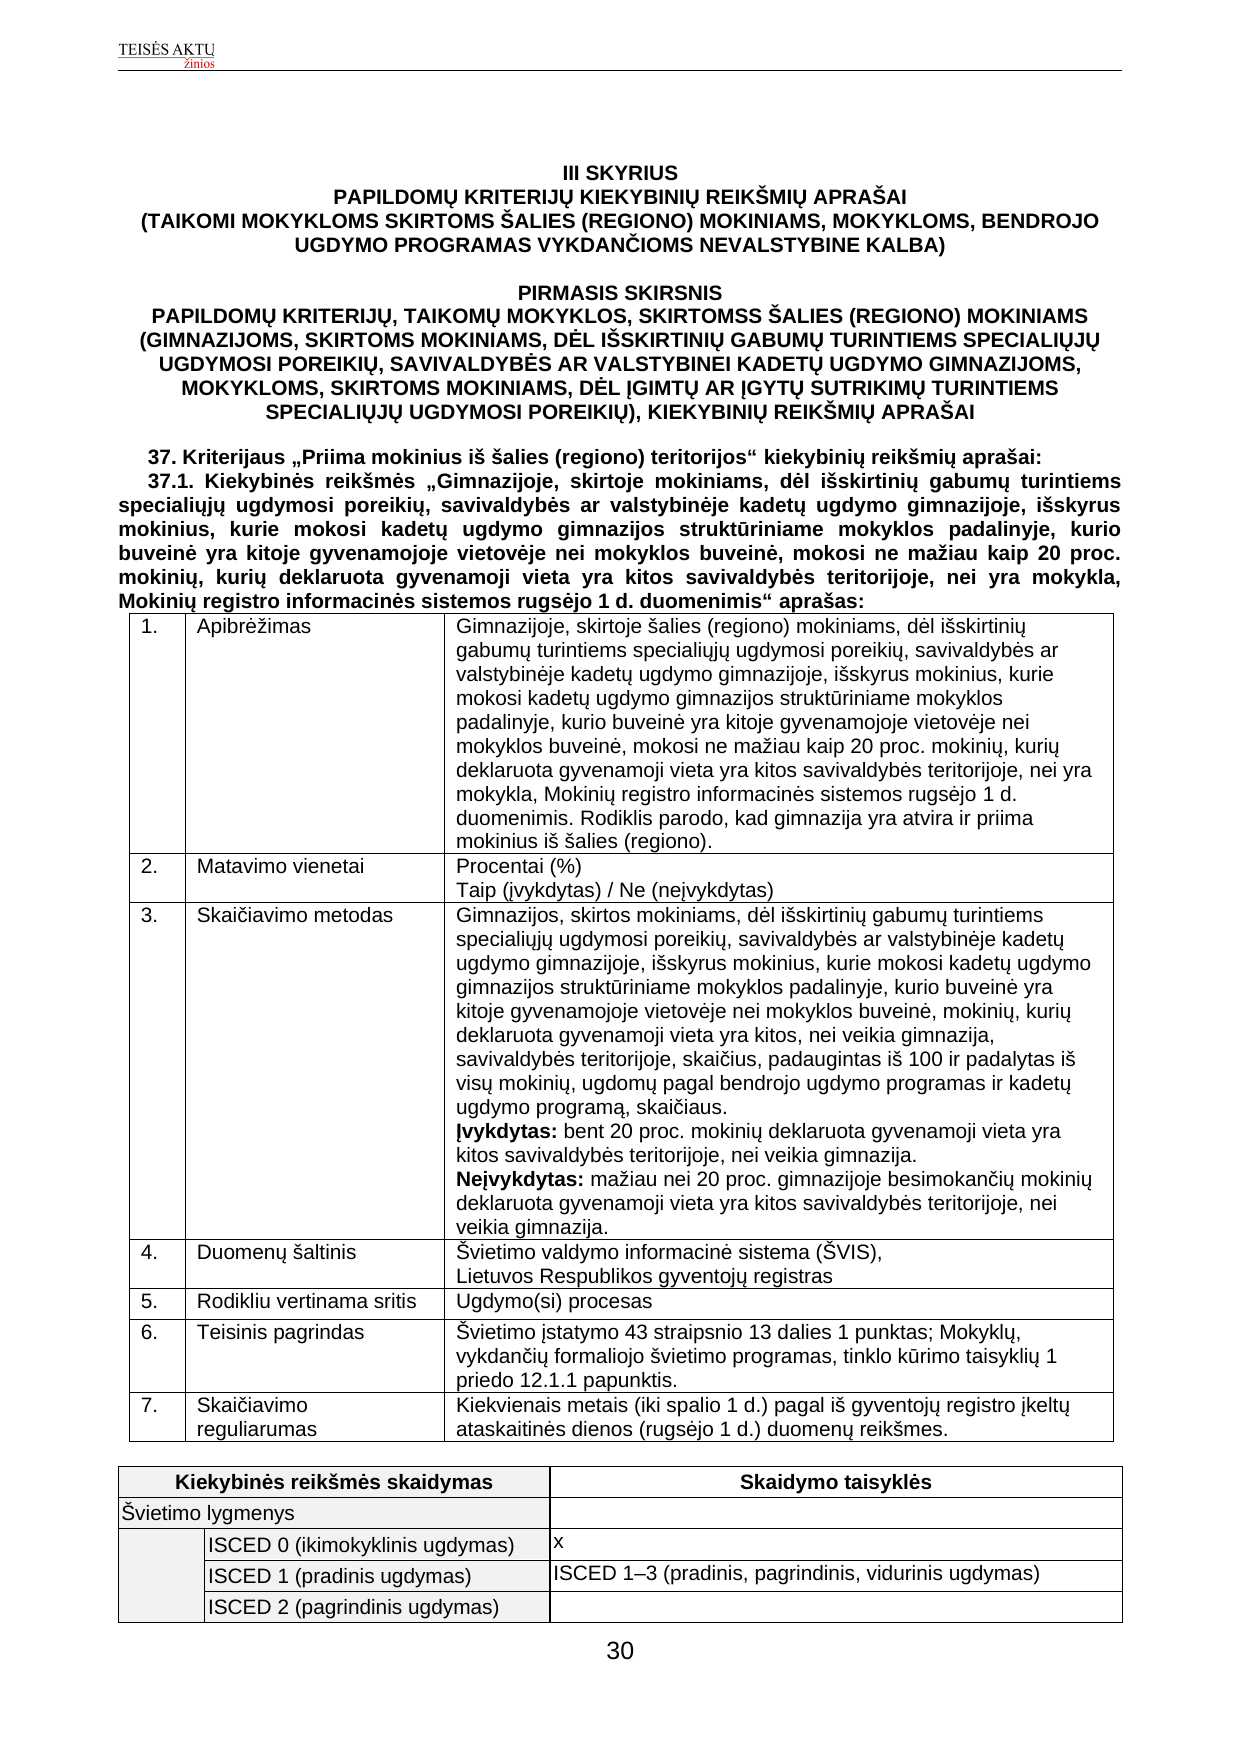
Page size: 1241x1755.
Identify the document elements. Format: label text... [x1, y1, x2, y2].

table_cell Švietimo lygmenys [119, 1498, 549, 1528]
table_cell Duomenų šaltinis [186, 1240, 444, 1288]
table_cell Rodikliu vertinama sritis [186, 1289, 444, 1319]
table_header Kiekybinės reikšmės skaidymas [119, 1467, 549, 1497]
table_cell Skaičiavimo reguliarumas [186, 1393, 444, 1441]
table_cell 7. [130, 1393, 185, 1441]
table_cell Matavimo vienetai [186, 854, 444, 902]
table_header Skaidymo taisyklės [551, 1467, 1122, 1497]
table_cell Skaičiavimo metodas [186, 903, 444, 1239]
table_cell x [551, 1529, 1122, 1559]
text 37.1. Kiekybinės reikšmės „Gimnazijoje, skirtoje mokiniams, dėl išskirtinių gabumų turintiems specialiųjų ugdymosi poreikių, savivaldybės ar valstybinėje kadetų ugdymo gimnazijoje, išskyrus mokinius, kurie mokosi kadetų ugdymo gimnazijos struktūriniame mokyklos padalinyje, kurio buveinė yra kitoje gyvenamojoje vietovėje nei mokyklos buveinė, mokosi ne mažiau kaip 20 proc. mokinių, kurių deklaruota gyvenamoji vieta yra kitos savivaldybės teritorijoje, nei yra mokykla, Mokinių registro informacinės sistemos rugsėjo 1 d. duomenimis“ aprašas: [118, 469, 1122, 613]
table_header Apibrėžimas [186, 614, 444, 853]
table_cell Gimnazijos, skirtos mokiniams, dėl išskirtinių gabumų turintiems specialiųjų ugdymosi poreikių, savivaldybės ar valstybinėje kadetų ugdymo gimnazijoje, išskyrus mokinius, kurie mokosi kadetų ugdymo gimnazijos struktūriniame mokyklos padalinyje, kurio buveinė yra kitoje gyvenamojoje vietovėje nei mokyklos buveinė, mokinių, kurių deklaruota gyvenamoji vieta yra kitos, nei veikia gimnazija, savivaldybės teritorijoje, skaičius, padaugintas iš 100 ir padalytas iš visų mokinių, ugdomų pagal bendrojo ugdymo programas ir kadetų ugdymo programą, skaičiaus. Įvykdytas: bent 20 proc. mokinių deklaruota gyvenamoji vieta yra kitos savivaldybės teritorijoje, nei veikia gimnazija. Neįvykdytas: mažiau nei 20 proc. gimnazijoje besimokančių mokinių deklaruota gyvenamoji vieta yra kitos savivaldybės teritorijoje, nei veikia gimnazija. [445, 903, 1113, 1239]
table_cell [551, 1498, 1122, 1528]
table_cell 4. [130, 1240, 185, 1288]
table_cell Ugdymo(si) procesas [445, 1289, 1113, 1319]
table_header 1. [130, 614, 185, 853]
text III SKYRIUS PAPILDOMŲ KRITERIJŲ KIEKYBINIŲ REIKŠMIŲ APRAŠAI (TAIKOMI MOKYKLOMS SKIRTOMS ŠALIES (REGIONO) MOKINIAMS, MOKYKLOMS, BENDROJO UGDYMO PROGRAMAS VYKDANČIOMS NEVALSTYBINE KALBA) PIRMASIS SKIRSNIS PAPILDOMŲ KRITERIJŲ, TAIKOMŲ MOKYKLOS, SKIRTOMSS ŠALIES (REGIONO) MOKINIAMS (GIMNAZIJOMS, SKIRTOMS MOKINIAMS, DĖL IŠSKIRTINIŲ GABUMŲ TURINTIEMS SPECIALIŲJŲ UGDYMOSI POREIKIŲ, SAVIVALDYBĖS AR VALSTYBINEI KADETŲ UGDYMO GIMNAZIJOMS, MOKYKLOMS, SKIRTOMS MOKINIAMS, DĖL ĮGIMTŲ AR ĮGYTŲ SUTRIKIMŲ TURINTIEMS SPECIALIŲJŲ UGDYMOSI POREIKIŲ), KIEKYBINIŲ REIKŠMIŲ APRAŠAI [118, 161, 1122, 424]
table_cell Švietimo valdymo informacinė sistema (ŠVIS), Lietuvos Respublikos gyventojų registras [445, 1240, 1113, 1288]
table_cell Procentai (%) Taip (įvykdytas) / Ne (neįvykdytas) [445, 854, 1113, 902]
table_cell Kiekvienais metais (iki spalio 1 d.) pagal iš gyventojų registro įkeltų ataskaitinės dienos (rugsėjo 1 d.) duomenų reikšmes. [445, 1393, 1113, 1441]
table_cell [119, 1529, 204, 1622]
table_cell [551, 1592, 1122, 1622]
table_header Gimnazijoje, skirtoje šalies (regiono) mokiniams, dėl išskirtinių gabumų turintiems specialiųjų ugdymosi poreikių, savivaldybės ar valstybinėje kadetų ugdymo gimnazijoje, išskyrus mokinius, kurie mokosi kadetų ugdymo gimnazijos struktūriniame mokyklos padalinyje, kurio buveinė yra kitoje gyvenamojoje vietovėje nei mokyklos buveinė, mokosi ne mažiau kaip 20 proc. mokinių, kurių deklaruota gyvenamoji vieta yra kitos savivaldybės teritorijoje, nei yra mokykla, Mokinių registro informacinės sistemos rugsėjo 1 d. duomenimis. Rodiklis parodo, kad gimnazija yra atvira ir priima mokinius iš šalies (regiono). [445, 614, 1113, 853]
text 37. Kriterijaus „Priima mokinius iš šalies (regiono) teritorijos“ kiekybinių reikšmių aprašai: [118, 445, 1122, 469]
table_cell 6. [130, 1320, 185, 1392]
table_cell Švietimo įstatymo 43 straipsnio 13 dalies 1 punktas; Mokyklų, vykdančių formaliojo švietimo programas, tinklo kūrimo taisyklių 1 priedo 12.1.1 papunktis. [445, 1320, 1113, 1392]
table_cell ISCED 2 (pagrindinis ugdymas) [205, 1592, 549, 1622]
table_cell Teisinis pagrindas [186, 1320, 444, 1392]
table_cell 5. [130, 1289, 185, 1319]
table_cell 2. [130, 854, 185, 902]
table_cell ISCED 0 (ikimokyklinis ugdymas) [205, 1529, 549, 1559]
table_cell ISCED 1–3 (pradinis, pagrindinis, vidurinis ugdymas) [551, 1561, 1122, 1591]
table_cell 3. [130, 903, 185, 1239]
table_cell ISCED 1 (pradinis ugdymas) [205, 1561, 549, 1591]
